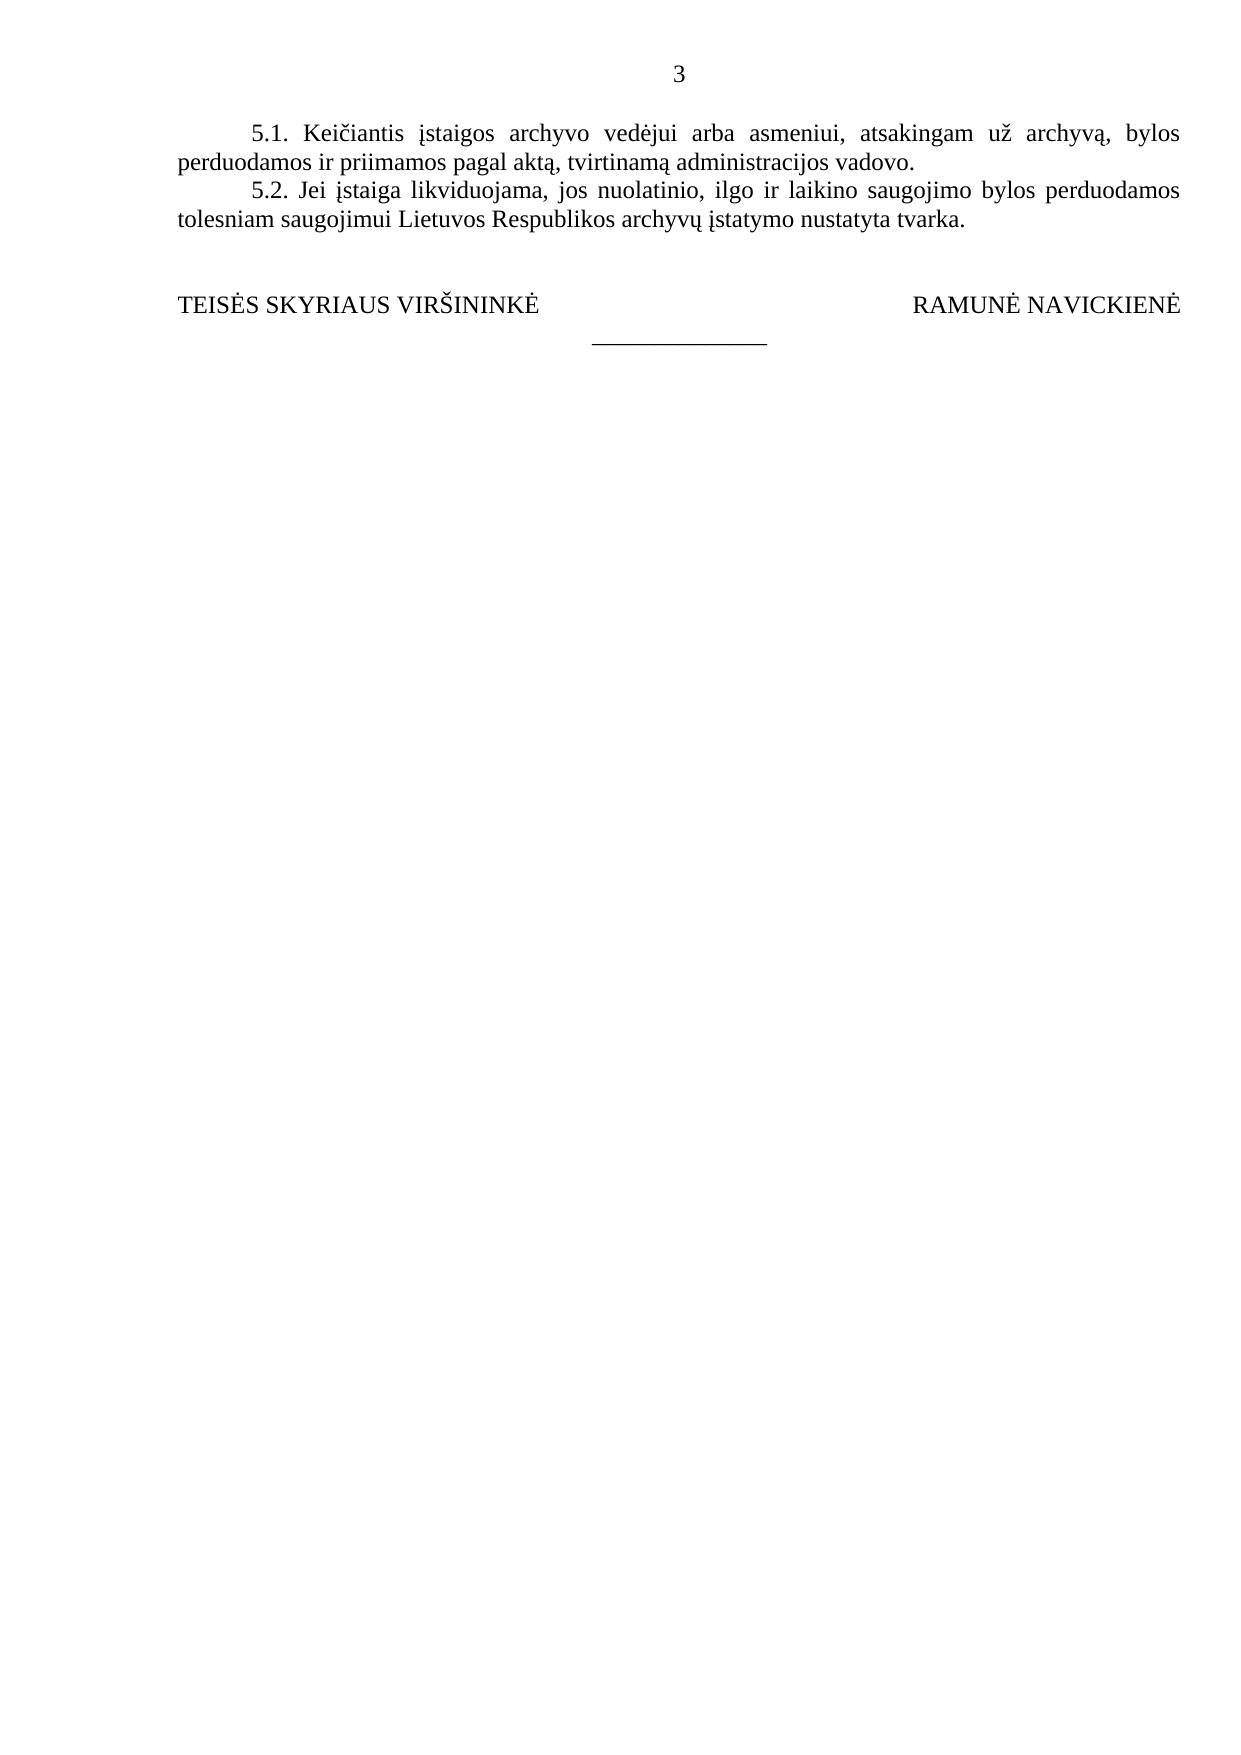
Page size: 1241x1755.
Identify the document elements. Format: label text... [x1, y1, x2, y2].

text 5.2. Jei įstaiga likviduojama, jos nuolatinio, ilgo ir laikino saugojimo bylos perduodamos tolesniam saugojimui Lietuvos Respublikos archyvų įstatymo nustatyta tvarka. [177, 176, 1181, 233]
text Teisės skyriaus viršininkė Ramunė Navickienė [177, 291, 1181, 319]
text ______________ [177, 319, 1181, 348]
text 5.1. Keičiantis įstaigos archyvo vedėjui arba asmeniui, atsakingam už archyvą, bylos perduodamos ir priimamos pagal aktą, tvirtinamą administracijos vadovo. [177, 118, 1181, 176]
